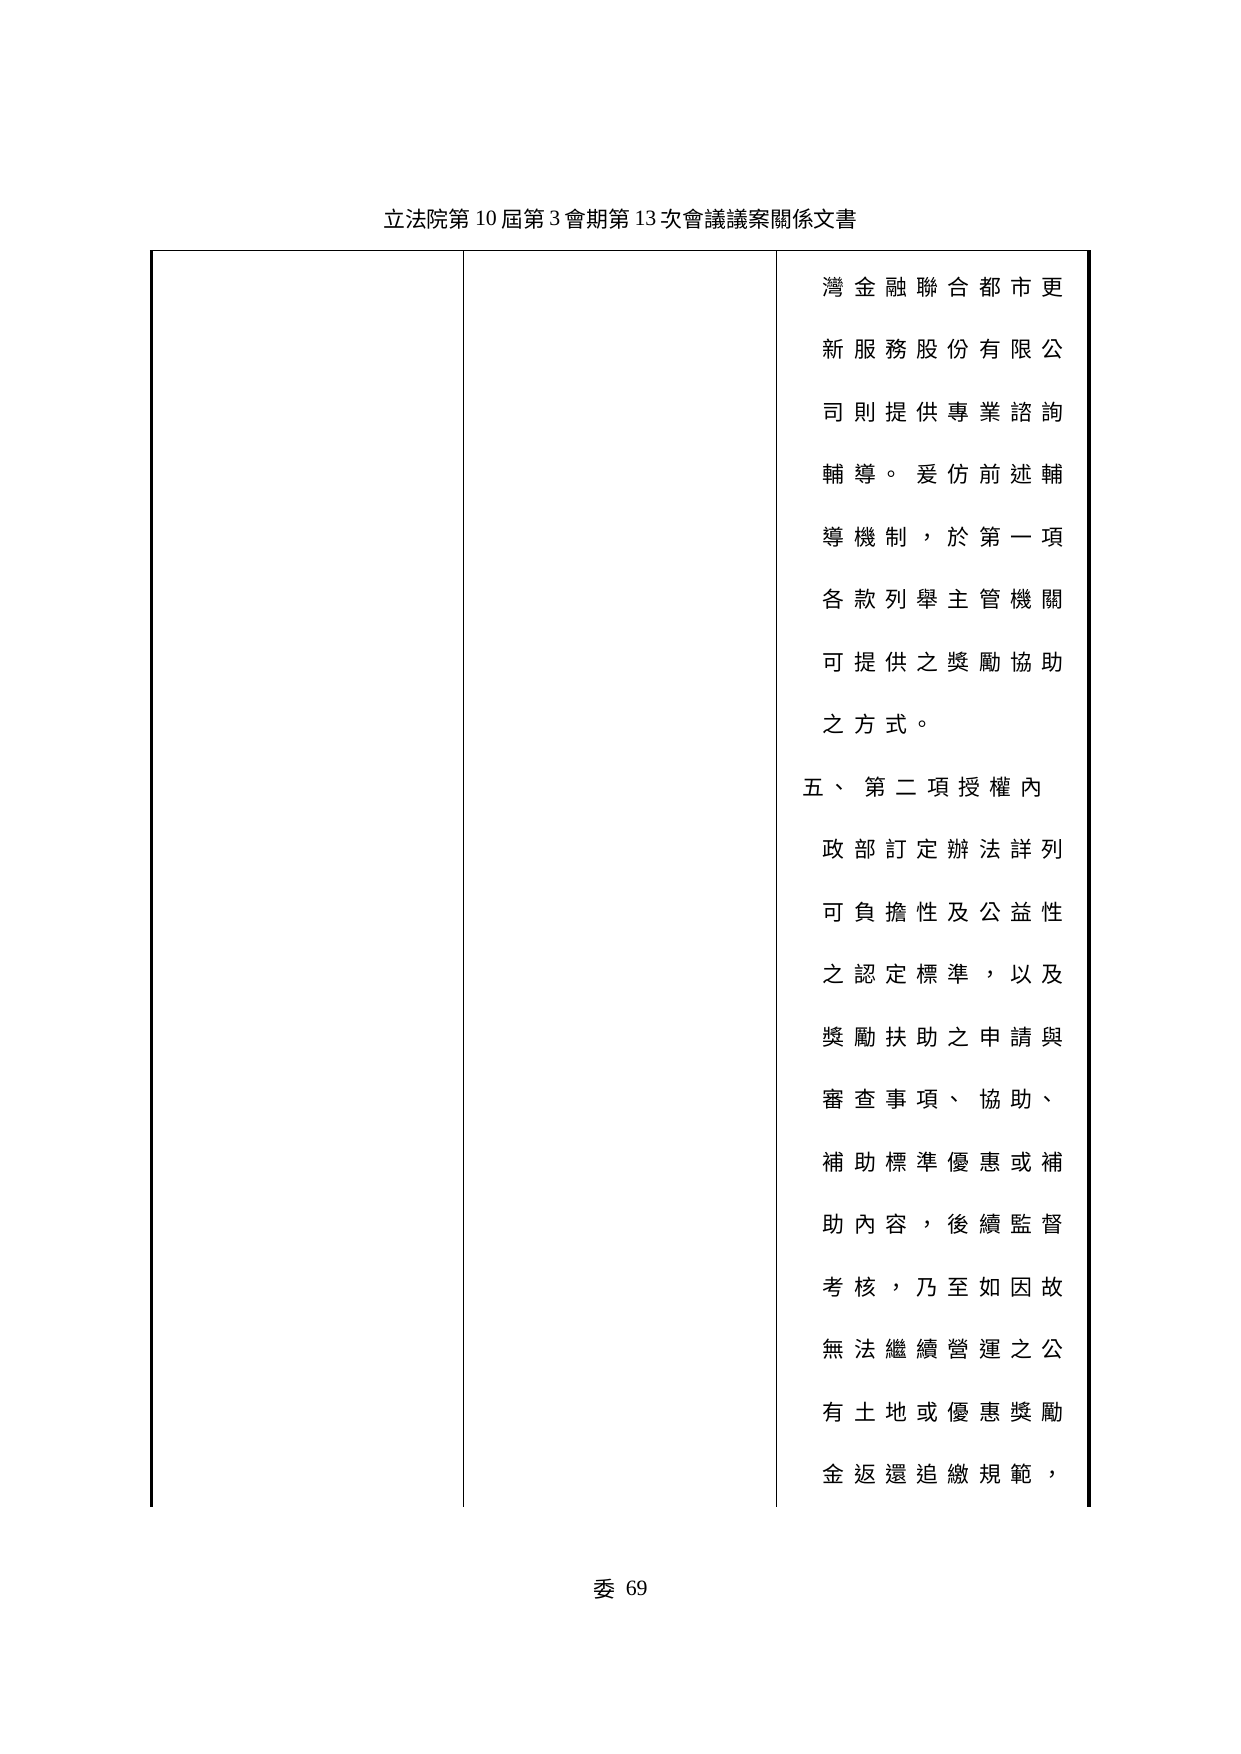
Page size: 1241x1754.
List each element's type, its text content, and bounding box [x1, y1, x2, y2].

table_cell [153, 251, 463, 1507]
table_cell 灣金融聯合都市更新服務股份有限公司則提供專業諮詢輔導。爰仿前述輔導機制，於第一項各款列舉主管機關可提供之獎勵協助之方式。 五、第二項授權內政部訂定辦法詳列可負擔性及公益性之認定標準，以及獎勵扶助之申請與審查事項、協助、補助標準優惠或補助內容，後續監督考核，乃至如因故無法繼續營運之公有土地或優惠獎勵金返還追繳規範， [777, 251, 1087, 1507]
table_cell [464, 251, 776, 1507]
